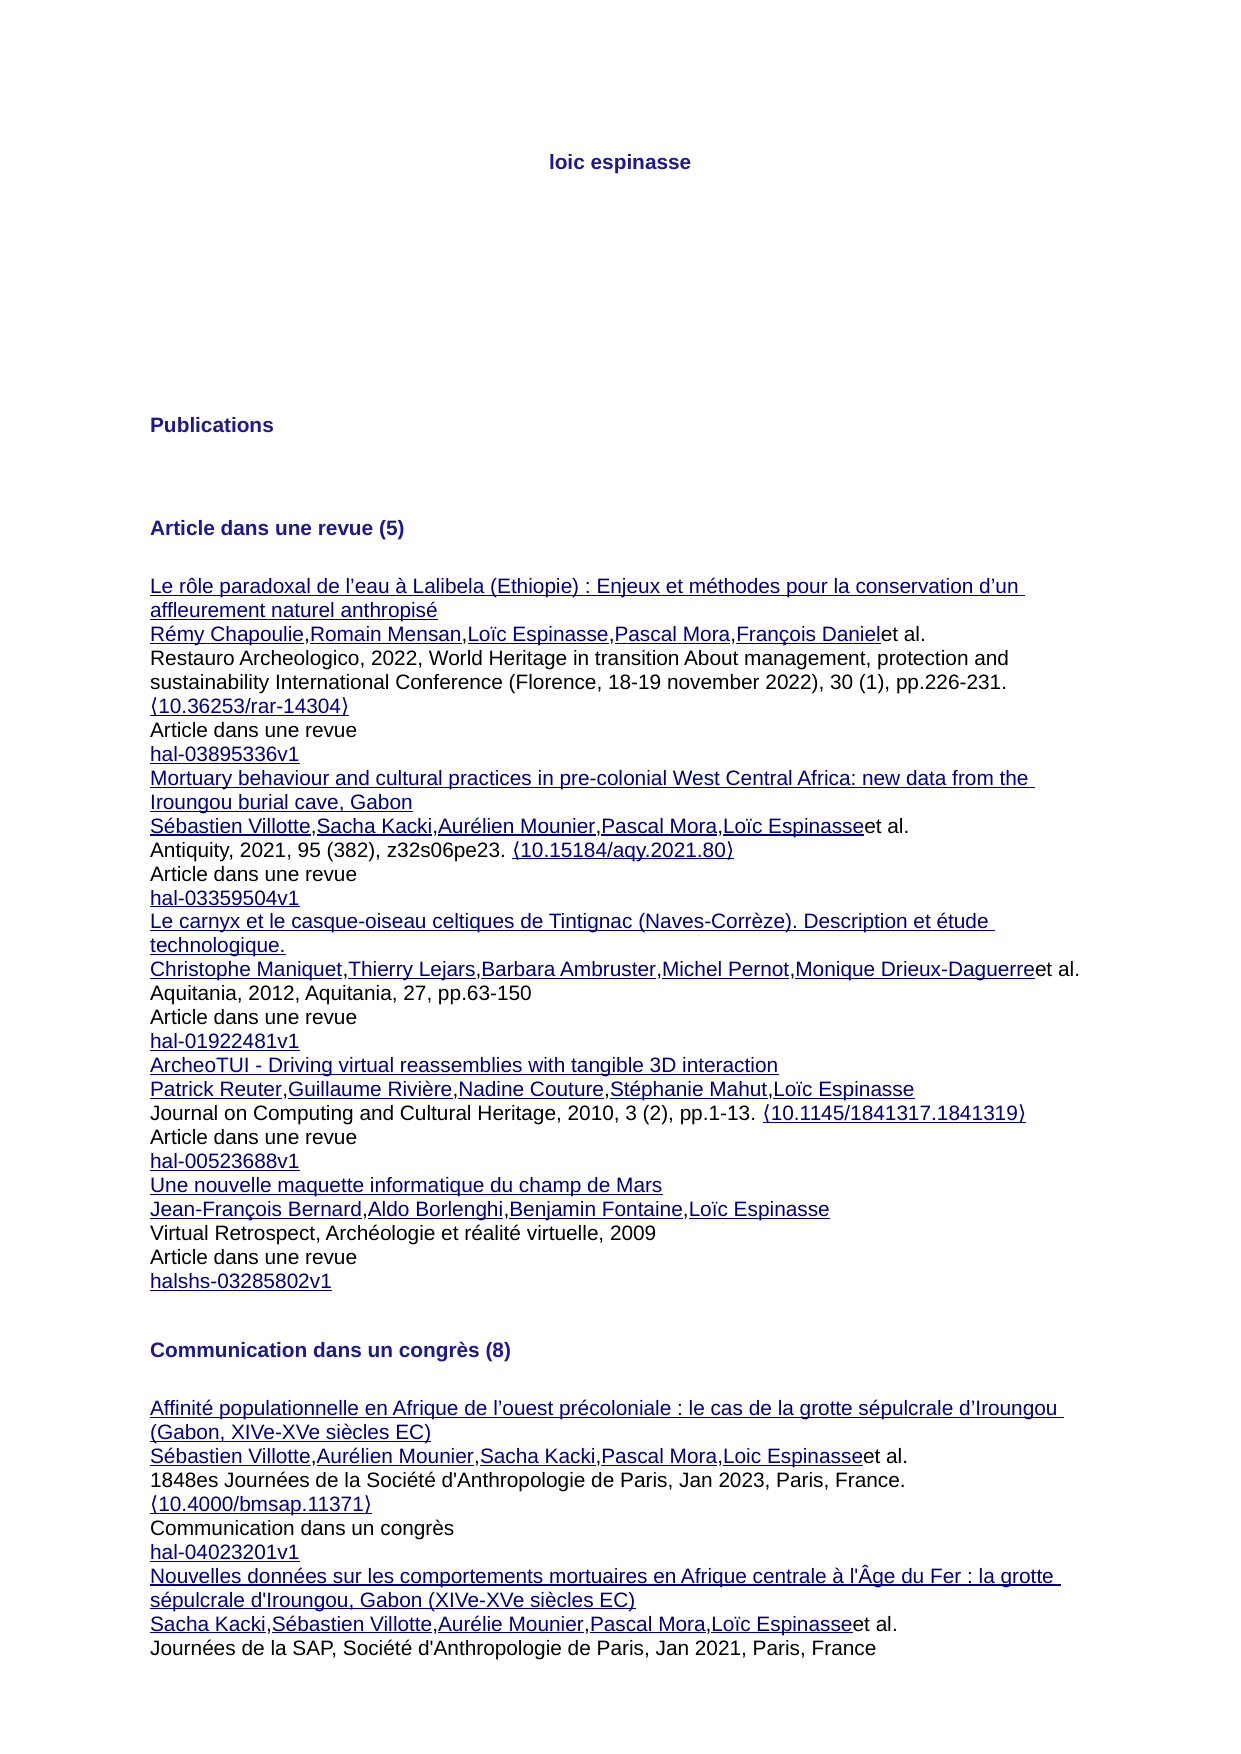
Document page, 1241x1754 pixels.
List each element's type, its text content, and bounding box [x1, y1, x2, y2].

table_cell Nouvelles données sur les comportements mortuaires en Afrique centrale à l'Âge du Fer : la grotte sépulcrale d'Iroungou, Gabon (XIVe-XVe siècles EC) Sacha Kacki,Sébastien Villotte,Aurélie Mounier,Pascal Mora,Loïc Espinasseet al. Journées de la SAP, Société d'Anthropologie de Paris, Jan 2021, Paris, France [150, 1564, 1090, 1659]
table_cell Mortuary behaviour and cultural practices in pre-colonial West Central Africa: new data from the Iroungou burial cave, Gabon Sébastien Villotte,Sacha Kacki,Aurélien Mounier,Pascal Mora,Loïc Espinasseet al. Antiquity, 2021, 95 (382), z32s06pe23. ⟨10.15184/aqy.2021.80⟩ Article dans une revue hal-03359504v1 [150, 766, 1090, 909]
subtitle Publications [150, 412, 1090, 436]
subtitle Article dans une revue (5) [150, 516, 1090, 539]
table_header Affinité populationnelle en Afrique de l’ouest précoloniale : le cas de la grotte sépulcrale d’Iroungou (Gabon, XIVe-XVe siècles EC) Sébastien Villotte,Aurélien Mounier,Sacha Kacki,Pascal Mora,Loic Espinasseet al. 1848es Journées de la Société d'Anthropologie de Paris, Jan 2023, Paris, France. ⟨10.4000/bmsap.11371⟩ Communication dans un congrès hal-04023201v1 [150, 1396, 1090, 1563]
subtitle loic espinasse [150, 150, 1090, 174]
table_cell Le carnyx et le casque-oiseau celtiques de Tintignac (Naves-Corrèze). Description et étude technologique. Christophe Maniquet,Thierry Lejars,Barbara Ambruster,Michel Pernot,Monique Drieux-Daguerreet al. Aquitania, 2012, Aquitania, 27, pp.63-150 Article dans une revue hal-01922481v1 [150, 909, 1090, 1053]
table_cell Une nouvelle maquette informatique du champ de Mars Jean-François Bernard,Aldo Borlenghi,Benjamin Fontaine,Loïc Espinasse Virtual Retrospect, Archéologie et réalité virtuelle, 2009 Article dans une revue halshs-03285802v1 [150, 1173, 1090, 1293]
table_header Le rôle paradoxal de l’eau à Lalibela (Ethiopie) : Enjeux et méthodes pour la conservation d’un affleurement naturel anthropisé Rémy Chapoulie,Romain Mensan,Loïc Espinasse,Pascal Mora,François Danielet al. Restauro Archeologico, 2022, World Heritage in transition About management, protection and sustainability International Conference (Florence, 18-19 november 2022), 30 (1), pp.226-231. ⟨10.36253/rar-14304⟩ Article dans une revue hal-03895336v1 [150, 574, 1090, 766]
subtitle Communication dans un congrès (8) [150, 1337, 1090, 1361]
table_cell ArcheoTUI - Driving virtual reassemblies with tangible 3D interaction Patrick Reuter,Guillaume Rivière,Nadine Couture,Stéphanie Mahut,Loïc Espinasse Journal on Computing and Cultural Heritage, 2010, 3 (2), pp.1-13. ⟨10.1145/1841317.1841319⟩ Article dans une revue hal-00523688v1 [150, 1053, 1090, 1173]
